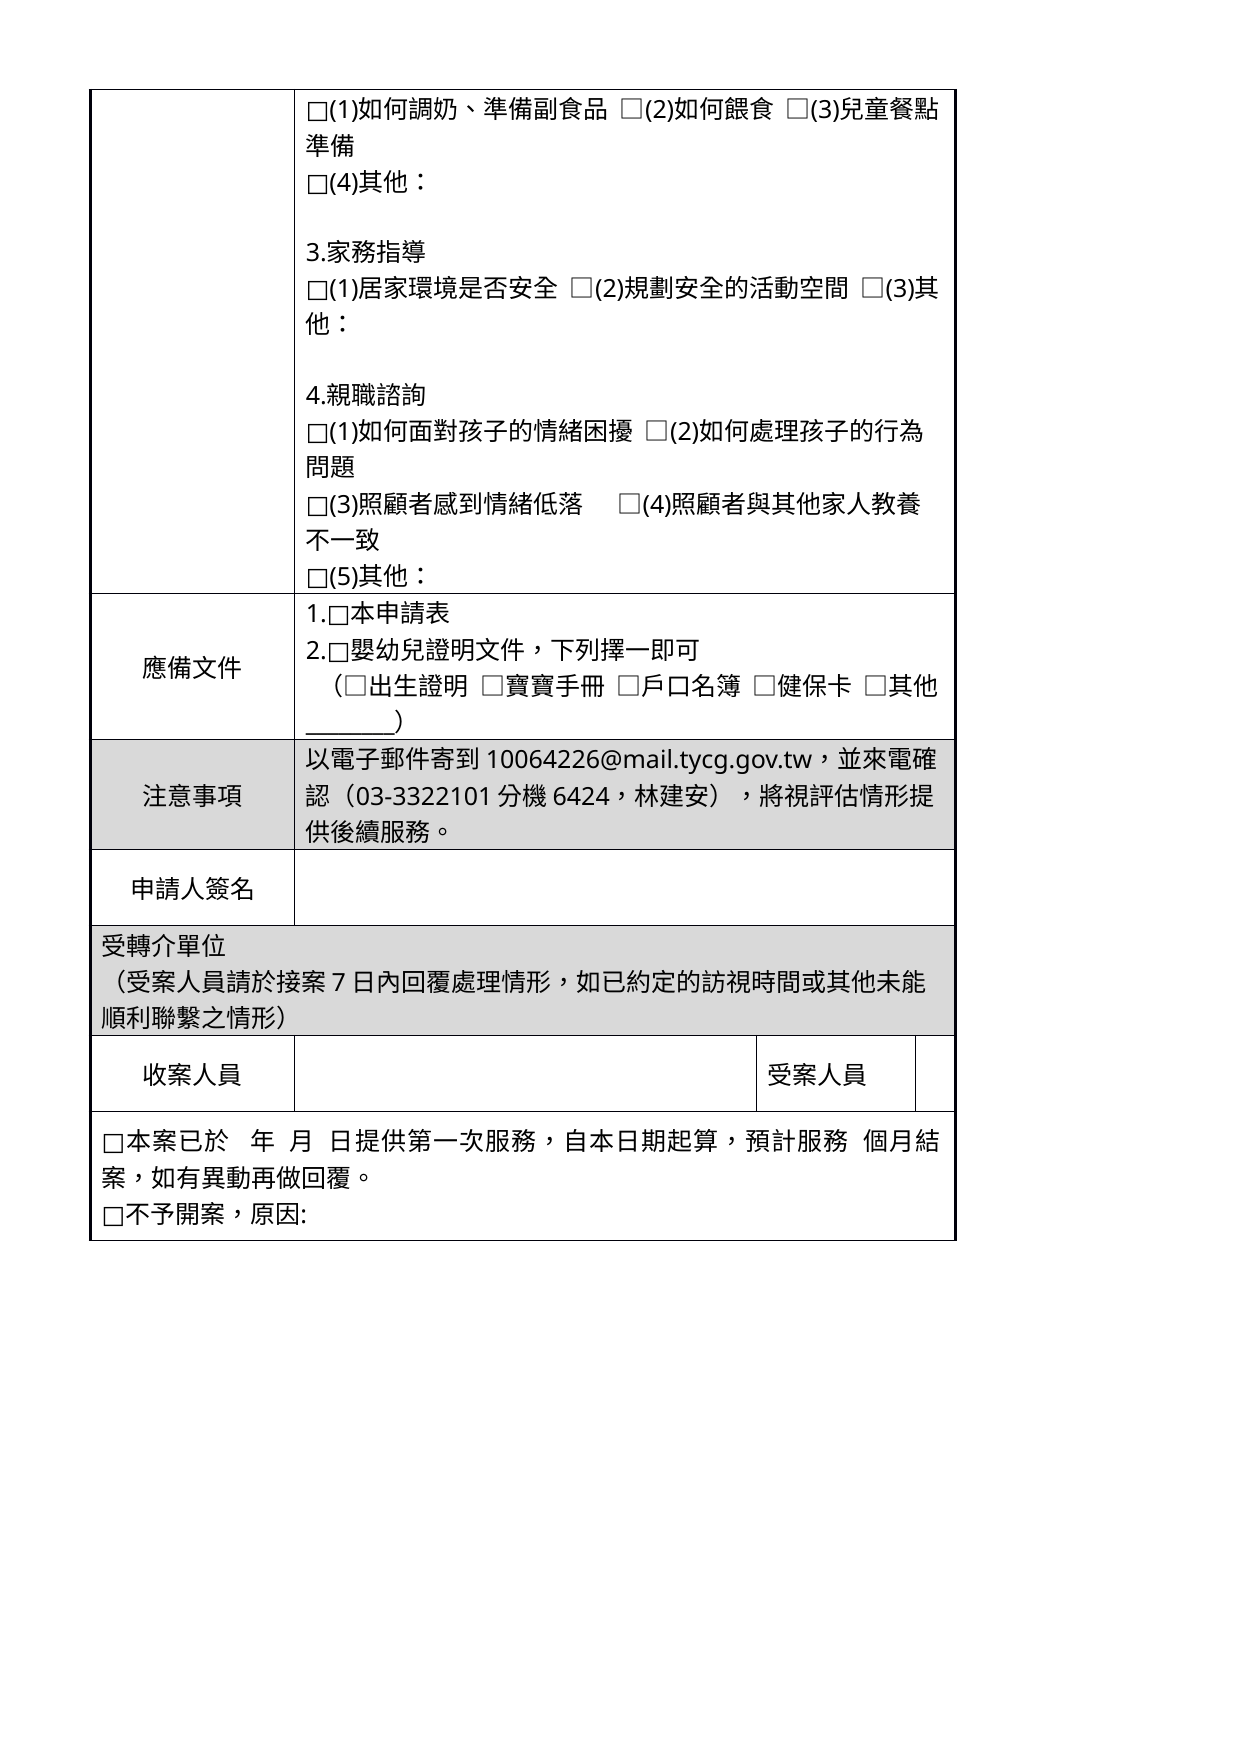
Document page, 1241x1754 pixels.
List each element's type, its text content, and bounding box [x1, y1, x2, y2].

table_cell [92, 90, 294, 593]
table_cell [295, 850, 954, 925]
table_cell 1.□本申請表 2.□嬰幼兒證明文件，下列擇一即可 （□出生證明 □寶寶手冊 □戶口名簿 □健保卡 □其他________） [295, 594, 954, 739]
table_cell 注意事項 [92, 740, 294, 849]
table_cell □本案已於 年 月 日提供第一次服務，自本日期起算，預計服務 個月結案，如有異動再做回覆。 □不予開案，原因: [92, 1112, 954, 1240]
table_cell 以電子郵件寄到10064226@mail.tycg.gov.tw，並來電確認（03-3322101分機6424，林建安），將視評估情形提供後續服務。 [295, 740, 954, 849]
table_cell 受轉介單位 （受案人員請於接案7日內回覆處理情形，如已約定的訪視時間或其他未能順利聯繫之情形） [92, 926, 954, 1035]
table_cell 受案人員 [757, 1036, 915, 1111]
table_cell [295, 1036, 756, 1111]
table_cell □(1)如何調奶、準備副食品 □(2)如何餵食 □(3)兒童餐點準備 □(4)其他： 3.家務指導 □(1)居家環境是否安全 □(2)規劃安全的活動空間 □(3)其他： 4.親職諮詢 □(1)如何面對孩子的情緒困擾 □(2)如何處理孩子的行為問題 □(3)照顧者感到情緒低落 □(4)照顧者與其他家人教養不一致 □(5)其他： [295, 90, 954, 593]
table_cell 申請人簽名 [92, 850, 294, 925]
table_cell 收案人員 [92, 1036, 294, 1111]
table_cell [916, 1036, 954, 1111]
table_cell 應備文件 [92, 594, 294, 739]
